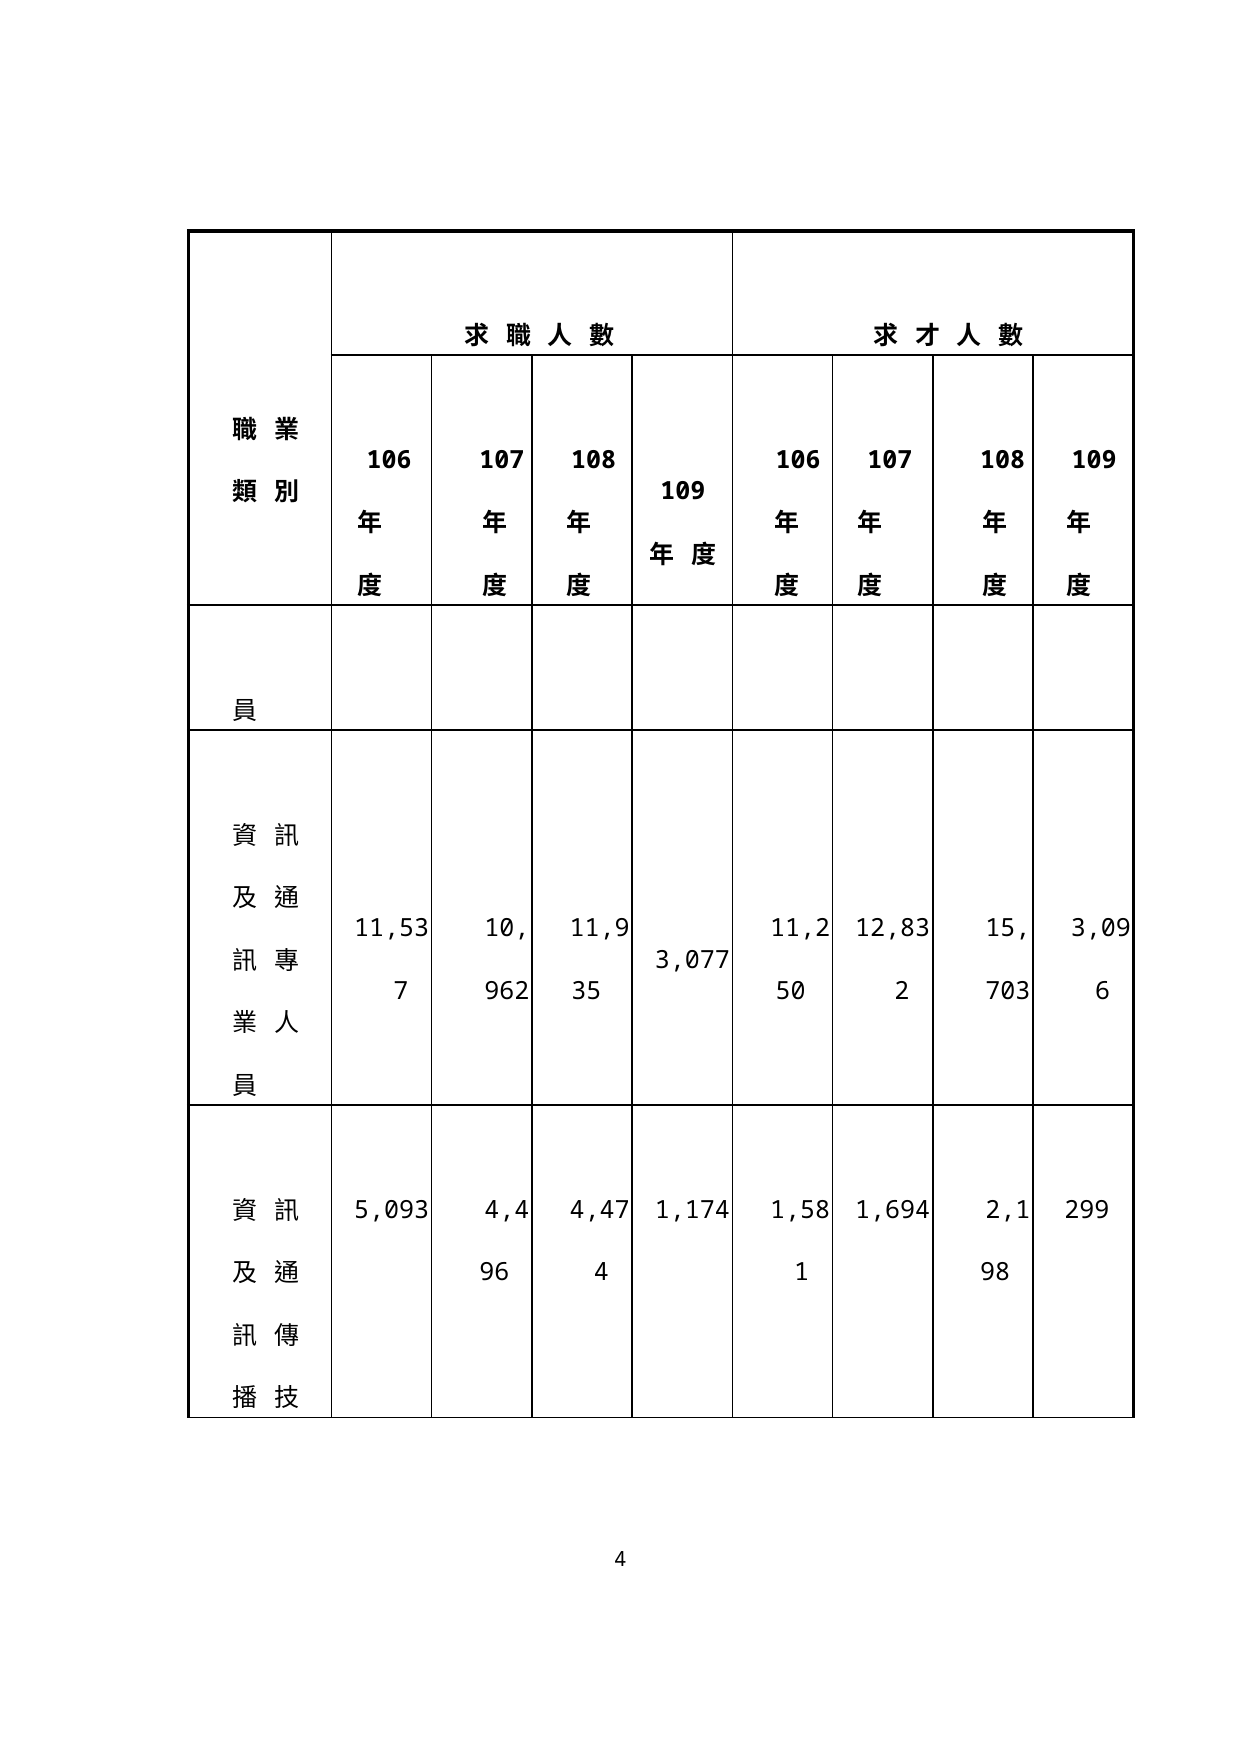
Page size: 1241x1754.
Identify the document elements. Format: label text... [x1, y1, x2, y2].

table_cell [332, 606, 431, 729]
table_cell 4,474 [533, 1106, 631, 1417]
table_cell 10,962 [432, 731, 531, 1104]
table_cell 109年度 [633, 356, 732, 604]
table_cell 5,093 [332, 1106, 431, 1417]
table_cell 15,703 [934, 731, 1032, 1104]
table_cell 資訊及通訊專業人員 [190, 731, 331, 1104]
table_cell 員 [190, 606, 331, 729]
table_cell 3,096 [1034, 731, 1132, 1104]
table_cell [934, 606, 1032, 729]
table_cell 4,496 [432, 1106, 531, 1417]
table_cell 108年度 [934, 356, 1032, 604]
table_header 求才人數 [733, 233, 1132, 354]
table_cell 107年度 [432, 356, 531, 604]
table_cell 106年度 [332, 356, 431, 604]
table_cell 109年度 [1034, 356, 1132, 604]
table_cell [533, 606, 631, 729]
table_cell 3,077 [633, 731, 732, 1104]
table_cell 11,537 [332, 731, 431, 1104]
table_cell 1,174 [633, 1106, 732, 1417]
table_header 求職人數 [332, 233, 732, 354]
table_cell 11,250 [733, 731, 832, 1104]
table_cell 107年度 [833, 356, 932, 604]
table_cell 108年度 [533, 356, 631, 604]
table_cell 1,694 [833, 1106, 932, 1417]
table_header 職業類別 [190, 233, 331, 604]
table_cell 11,935 [533, 731, 631, 1104]
table_cell 2,198 [934, 1106, 1032, 1417]
table_cell 1,581 [733, 1106, 832, 1417]
table_cell [1034, 606, 1132, 729]
table_cell 299 [1034, 1106, 1132, 1417]
table_cell [733, 606, 832, 729]
table_cell 106年度 [733, 356, 832, 604]
table_cell 12,832 [833, 731, 932, 1104]
table_cell [833, 606, 932, 729]
table_cell [432, 606, 531, 729]
table_cell [633, 606, 732, 729]
table_cell 資訊及通訊傳播技 [190, 1106, 331, 1417]
